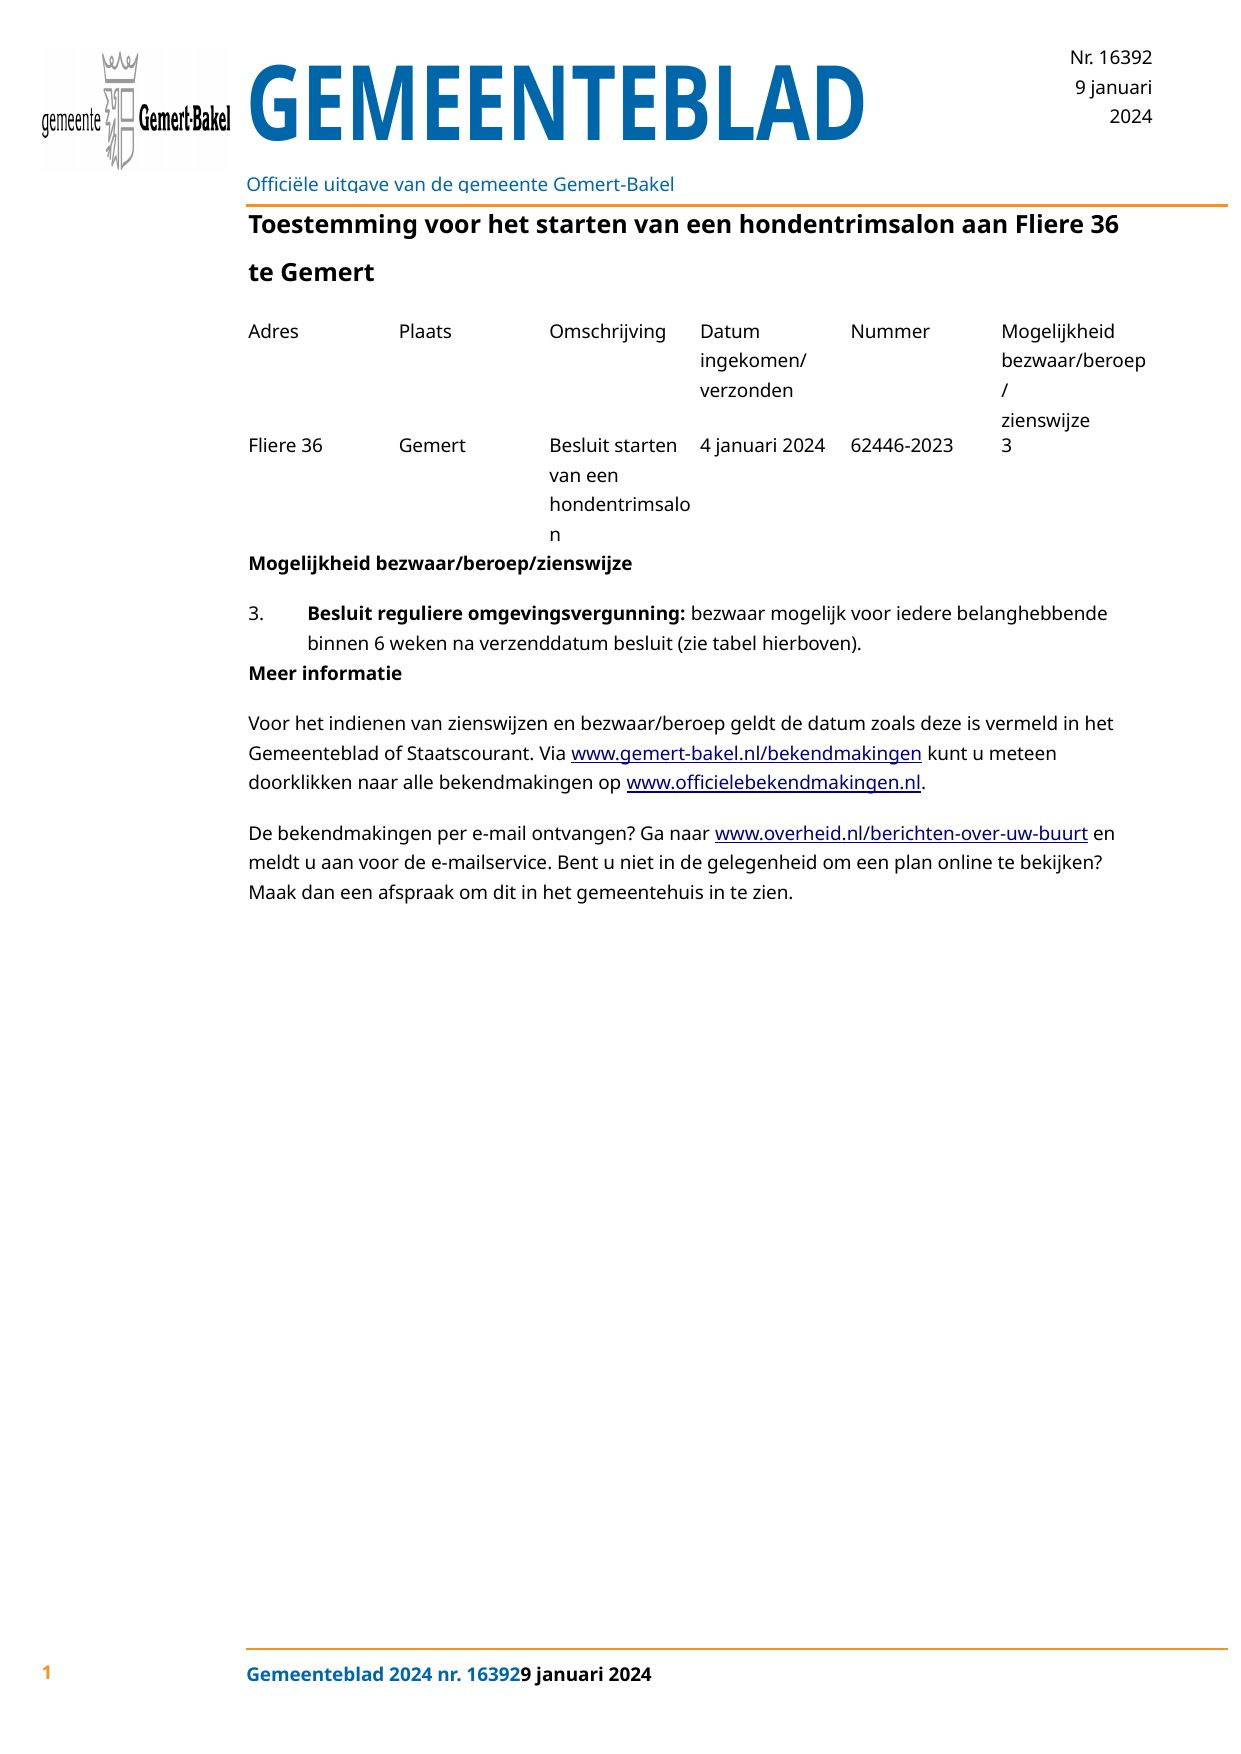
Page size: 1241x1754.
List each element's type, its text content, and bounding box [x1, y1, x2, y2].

table_header Plaats [399, 318, 549, 432]
table_header Adres [248, 318, 398, 432]
text De bekendmakingen per e-mail ontvangen? Ga naar www.overheid.nl/berichten-over-uw-buurt en meldt u aan voor de e-mailservice. Bent u niet in de gelegenheid om een plan online te bekijken? Maak dan een afspraak om dit in het gemeentehuis in te zien. [248, 820, 1152, 905]
table_header Omschrijving [549, 318, 700, 432]
table_cell Gemert [399, 433, 549, 547]
table_header Datum ingekomen/ verzonden [700, 318, 850, 432]
table_header Mogelijkheid bezwaar/beroep/ zienswijze [1001, 318, 1152, 432]
table_cell 4 januari 2024 [700, 433, 850, 547]
text Voor het indienen van zienswijzen en bezwaar/beroep geldt de datum zoals deze is vermeld in het Gemeenteblad of Staatscourant. Via www.gemert-bakel.nl/bekendmakingen kunt u meteen doorklikken naar alle bekendmakingen op www.officielebekendmakingen.nl. [248, 710, 1152, 795]
picture [41, 47, 231, 172]
table_cell Fliere 36 [248, 433, 398, 547]
table_cell Besluit starten van een hondentrimsalon [549, 433, 700, 547]
table_cell 62446-2023 [850, 433, 1001, 547]
table_header Nummer [850, 318, 1001, 432]
list Besluit reguliere omgevingsvergunning: bezwaar mogelijk voor iedere belanghebbende binnen 6 weken na verzenddatum besluit (zie tabel hierboven). [248, 601, 1152, 656]
text Meer informatie [248, 660, 1152, 686]
text Toestemming voor het starten van een hondentrimsalon aan Fliere 36 te Gemert [248, 207, 1152, 288]
table_cell 3 [1001, 433, 1152, 547]
text Mogelijkheid bezwaar/beroep/zienswijze [248, 550, 1152, 576]
